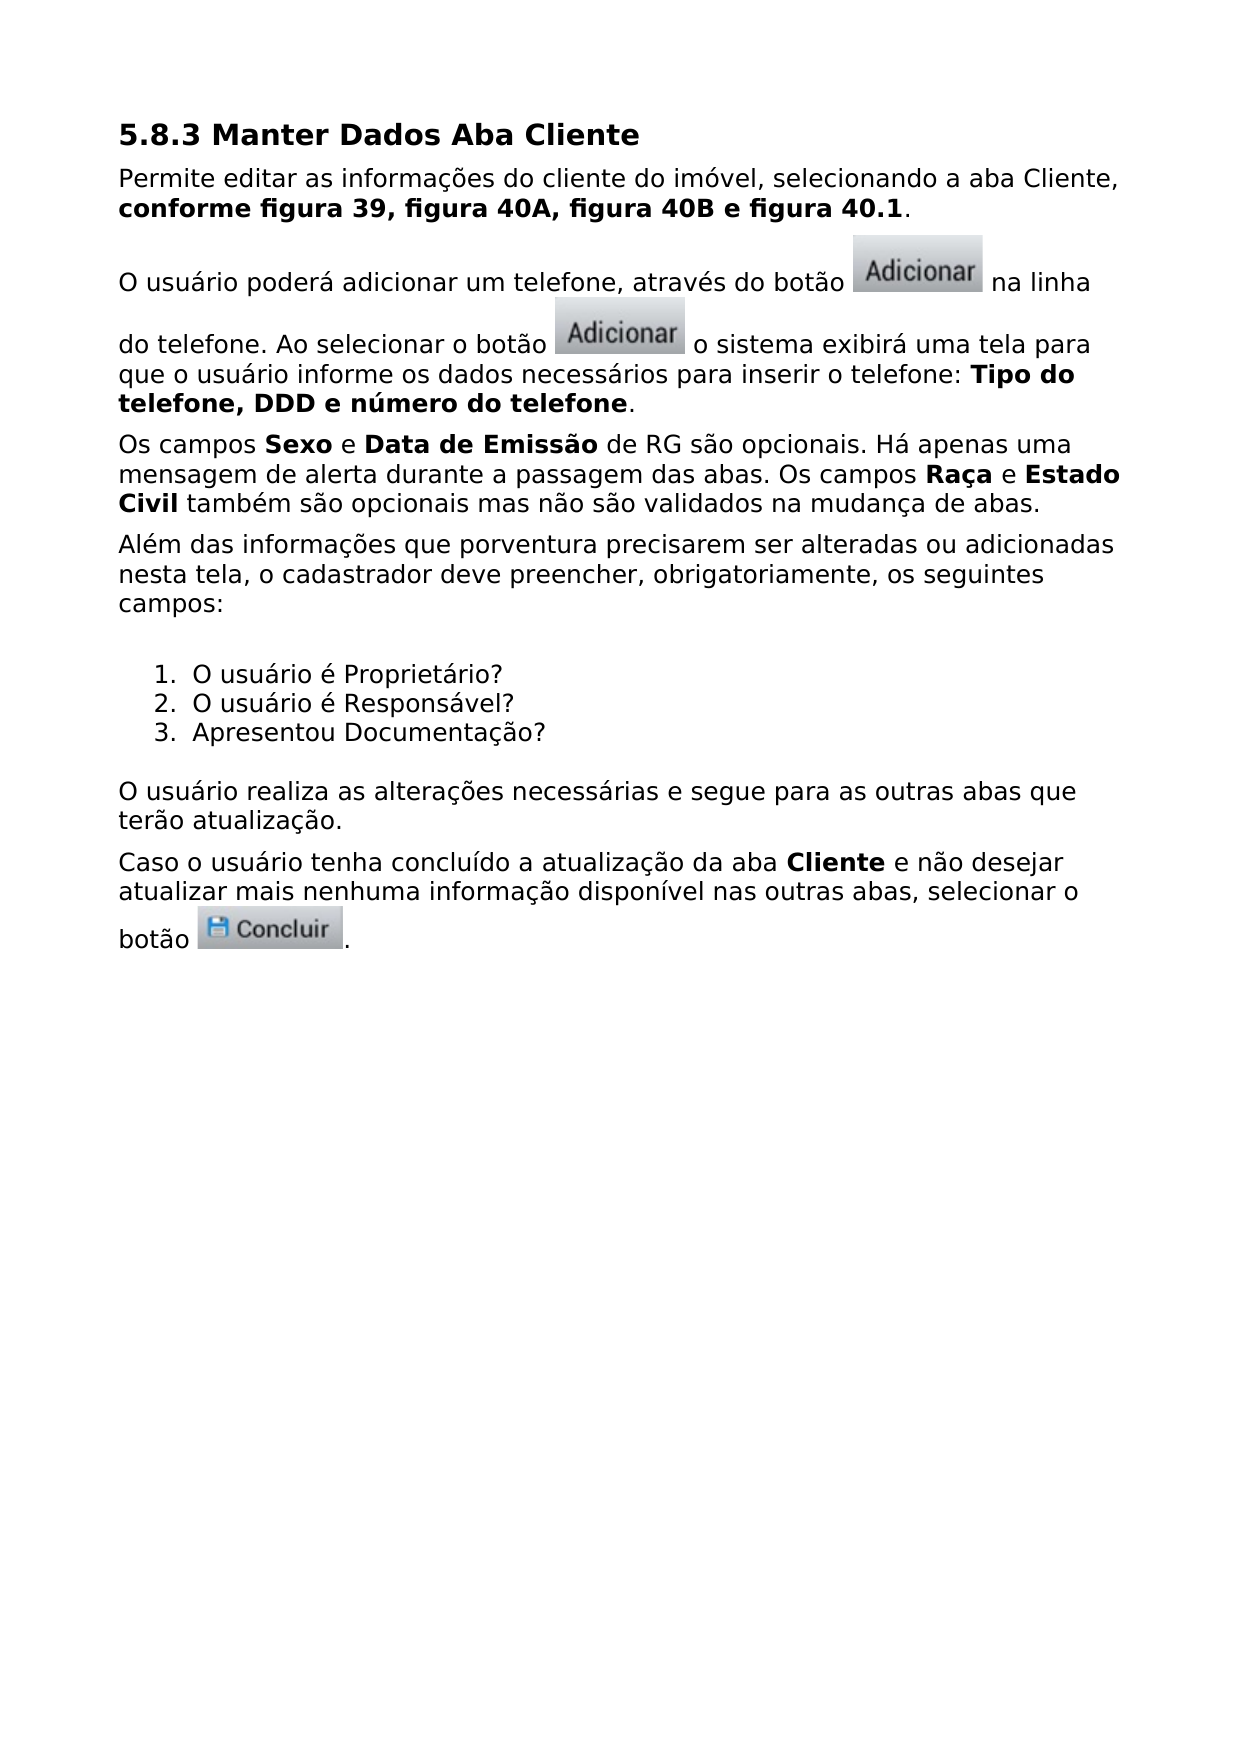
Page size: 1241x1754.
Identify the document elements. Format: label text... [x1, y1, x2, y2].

picture [853, 235, 983, 292]
text O usuário realiza as alterações necessárias e segue para as outras abas que terão atualização. [118, 777, 1122, 835]
text Os campos Sexo e Data de Emissão de RG são opcionais. Há apenas uma mensagem de alerta durante a passagem das abas. Os campos Raça e Estado Civil também são opcionais mas não são validados na mudança de abas. [118, 431, 1122, 518]
picture [555, 297, 685, 354]
subtitle 5.8.3 Manter Dados Aba Cliente [118, 118, 1122, 152]
list O usuário é Responsável? [177, 689, 1122, 718]
picture [197, 906, 343, 949]
text Além das informações que porventura precisarem ser alteradas ou adicionadas nesta tela, o cadastrador deve preencher, obrigatoriamente, os seguintes campos: [118, 531, 1122, 618]
list O usuário é Proprietário? [177, 660, 1122, 689]
text Caso o usuário tenha concluído a atualização da aba Cliente e não desejar atualizar mais nenhuma informação disponível nas outras abas, selecionar o botão . [118, 848, 1122, 954]
list Apresentou Documentação? [177, 718, 1122, 748]
text O usuário poderá adicionar um telefone, através do botão na linha do telefone. Ao selecionar o botão o sistema exibirá uma tela para que o usuário informe os dados necessários para inserir o telefone: Tipo do telefone, DDD e número do telefone. [118, 235, 1122, 418]
text Permite editar as informações do cliente do imóvel, selecionando a aba Cliente, conforme figura 39, figura 40A, figura 40B e figura 40.1. [118, 164, 1122, 223]
